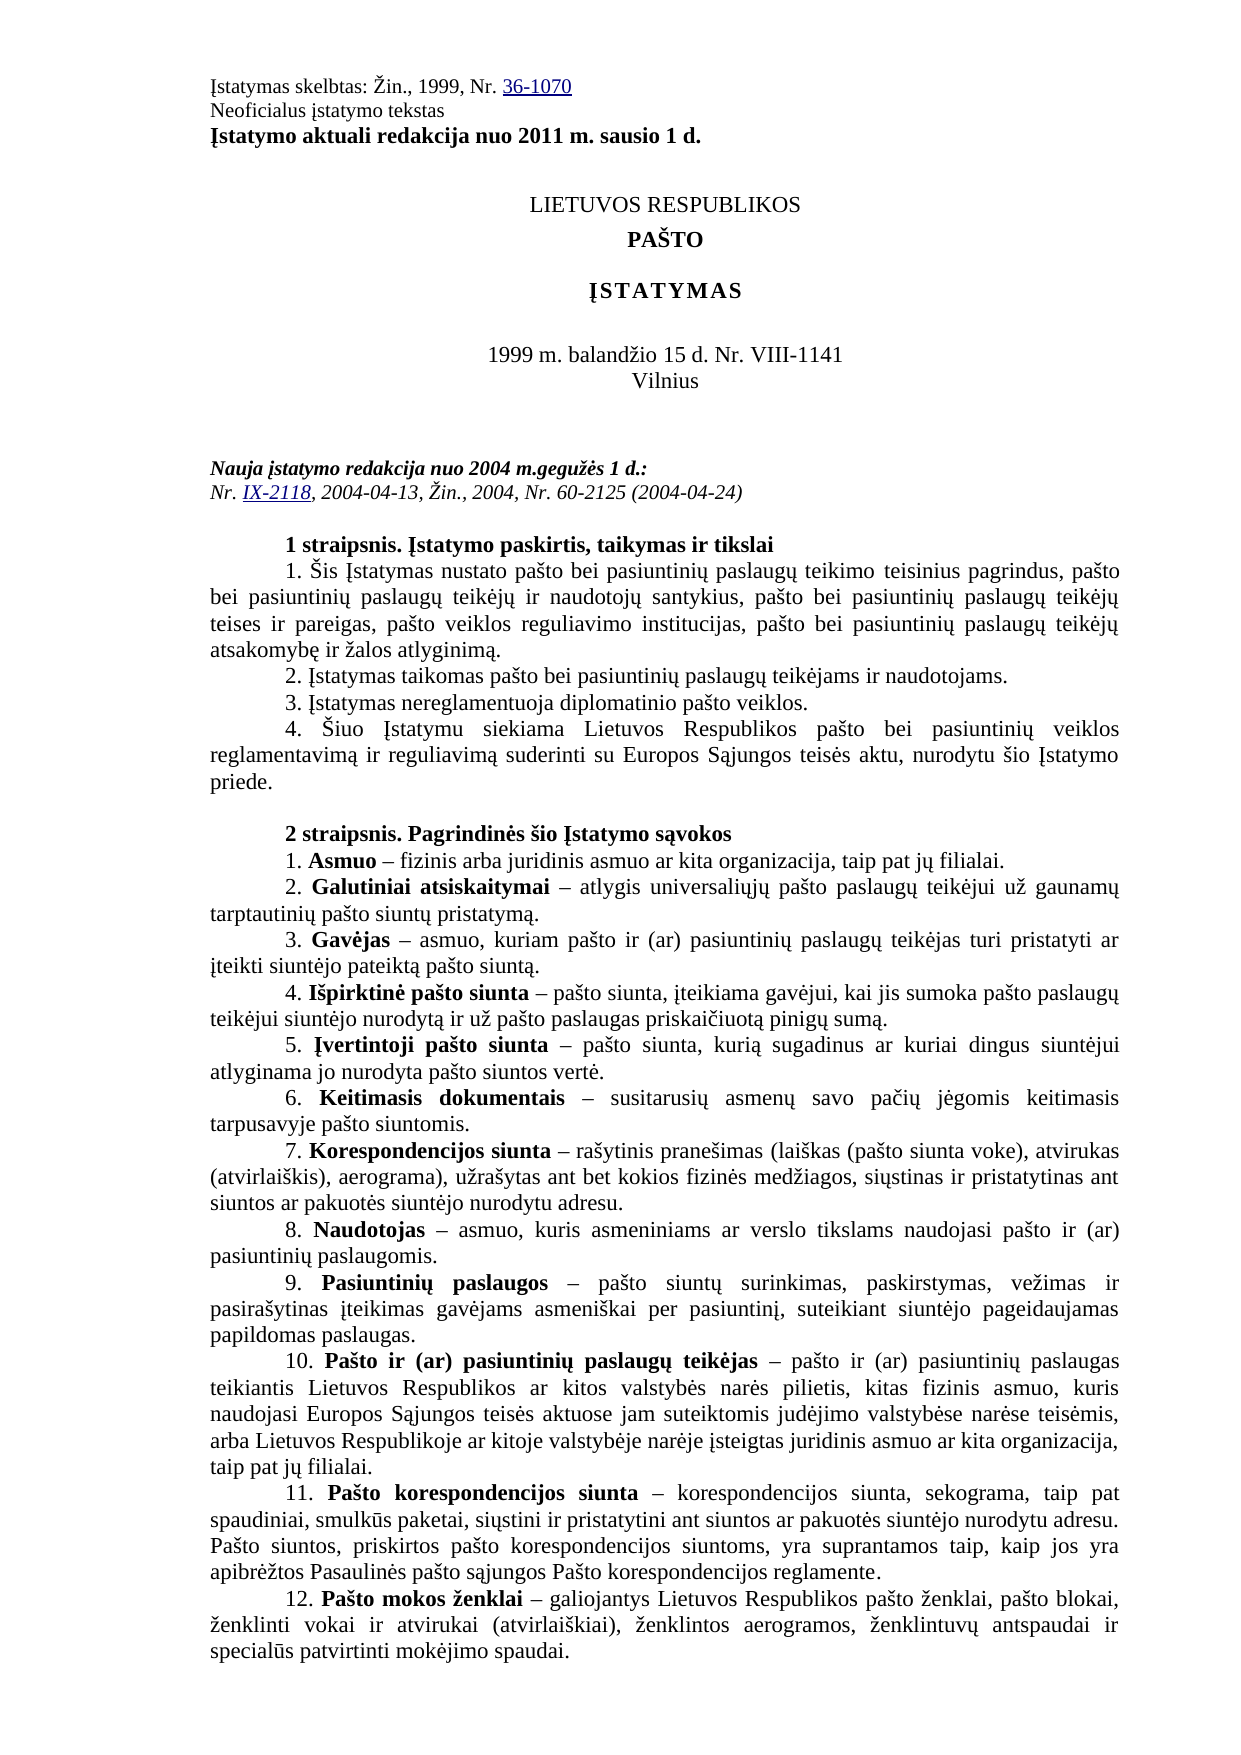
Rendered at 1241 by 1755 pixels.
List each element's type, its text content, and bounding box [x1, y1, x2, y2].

text 1. Asmuo – fizinis arba juridinis asmuo ar kita organizacija, taip pat jų filialai. [210, 847, 1120, 873]
text 8. Naudotojas – asmuo, kuris asmeniniams ar verslo tikslams naudojasi pašto ir (ar) pasiuntinių paslaugomis. [210, 1216, 1120, 1268]
text ĮSTATYMAS [210, 277, 1120, 303]
text Neoficialus įstatymo tekstas [210, 98, 1120, 122]
text 12. Pašto mokos ženklai – galiojantys Lietuvos Respublikos pašto ženklai, pašto blokai, ženklinti vokai ir atvirukai (atvirlaiškiai), ženklintos aerogramos, ženklintuvų antspaudai ir specialūs patvirtinti mokėjimo spaudai. [210, 1585, 1120, 1664]
text Įstatymo aktuali redakcija nuo 2011 m. sausio 1 d. [210, 122, 1120, 148]
text 1. Šis Įstatymas nustato pašto bei pasiuntinių paslaugų teikimo teisinius pagrindus, pašto bei pasiuntinių paslaugų teikėjų ir naudotojų santykius, pašto bei pasiuntinių paslaugų teikėjų teises ir pareigas, pašto veiklos reguliavimo institucijas, pašto bei pasiuntinių paslaugų teikėjų atsakomybę ir žalos atlyginimą. [210, 557, 1120, 662]
text 2 straipsnis. Pagrindinės šio Įstatymo sąvokos [210, 821, 1120, 847]
text 4. Išpirktinė pašto siunta – pašto siunta, įteikiama gavėjui, kai jis sumoka pašto paslaugų teikėjui siuntėjo nurodytą ir už pašto paslaugas priskaičiuotą pinigų sumą. [210, 979, 1120, 1031]
text LIETUVOS RESPUBLIKOS [210, 191, 1120, 217]
text Nauja įstatymo redakcija nuo 2004 m.gegužės 1 d.: [210, 456, 1120, 480]
text 1999 m. balandžio 15 d. Nr. VIII-1141 Vilnius [210, 341, 1120, 394]
text 6. Keitimasis dokumentais – susitarusių asmenų savo pačių jėgomis keitimasis tarpusavyje pašto siuntomis. [210, 1084, 1120, 1137]
text Nr. IX-2118, 2004-04-13, Žin., 2004, Nr. 60-2125 (2004-04-24) [210, 480, 1120, 504]
text 7. Korespondencijos siunta – rašytinis pranešimas (laiškas (pašto siunta voke), atvirukas (atvirlaiškis), aerograma), užrašytas ant bet kokios fizinės medžiagos, siųstinas ir pristatytinas ant siuntos ar pakuotės siuntėjo nurodytu adresu. [210, 1137, 1120, 1216]
text PAŠTO [210, 226, 1120, 252]
text 9. Pasiuntinių paslaugos – pašto siuntų surinkimas, paskirstymas, vežimas ir pasirašytinas įteikimas gavėjams asmeniškai per pasiuntinį, suteikiant siuntėjo pageidaujamas papildomas paslaugas. [210, 1268, 1120, 1348]
text 3. Gavėjas – asmuo, kuriam pašto ir (ar) pasiuntinių paslaugų teikėjas turi pristatyti ar įteikti siuntėjo pateiktą pašto siuntą. [210, 926, 1120, 979]
text 1 straipsnis. Įstatymo paskirtis, taikymas ir tikslai [210, 531, 1120, 557]
text 5. Įvertintoji pašto siunta – pašto siunta, kurią sugadinus ar kuriai dingus siuntėjui atlyginama jo nurodyta pašto siuntos vertė. [210, 1031, 1120, 1084]
text 11. Pašto korespondencijos siunta – korespondencijos siunta, sekograma, taip pat spaudiniai, smulkūs paketai, siųstini ir pristatytini ant siuntos ar pakuotės siuntėjo nurodytu adresu. Pašto siuntos, priskirtos pašto korespondencijos siuntoms, yra suprantamos taip, kaip jos yra apibrėžtos Pasaulinės pašto sąjungos Pašto korespondencijos reglamente. [210, 1479, 1120, 1585]
text 2. Galutiniai atsiskaitymai – atlygis universaliųjų pašto paslaugų teikėjui už gaunamų tarptautinių pašto siuntų pristatymą. [210, 873, 1120, 926]
text 2. Įstatymas taikomas pašto bei pasiuntinių paslaugų teikėjams ir naudotojams. [210, 662, 1120, 689]
text Įstatymas skelbtas: Žin., 1999, Nr. 36-1070 [210, 73, 1120, 98]
text 10. Pašto ir (ar) pasiuntinių paslaugų teikėjas – pašto ir (ar) pasiuntinių paslaugas teikiantis Lietuvos Respublikos ar kitos valstybės narės pilietis, kitas fizinis asmuo, kuris naudojasi Europos Sąjungos teisės aktuose jam suteiktomis judėjimo valstybėse narėse teisėmis, arba Lietuvos Respublikoje ar kitoje valstybėje narėje įsteigtas juridinis asmuo ar kita organizacija, taip pat jų filialai. [210, 1348, 1120, 1479]
text 4. Šiuo Įstatymu siekiama Lietuvos Respublikos pašto bei pasiuntinių veiklos reglamentavimą ir reguliavimą suderinti su Europos Sąjungos teisės aktu, nurodytu šio Įstatymo priede. [210, 715, 1120, 794]
text 3. Įstatymas nereglamentuoja diplomatinio pašto veiklos. [210, 689, 1120, 715]
